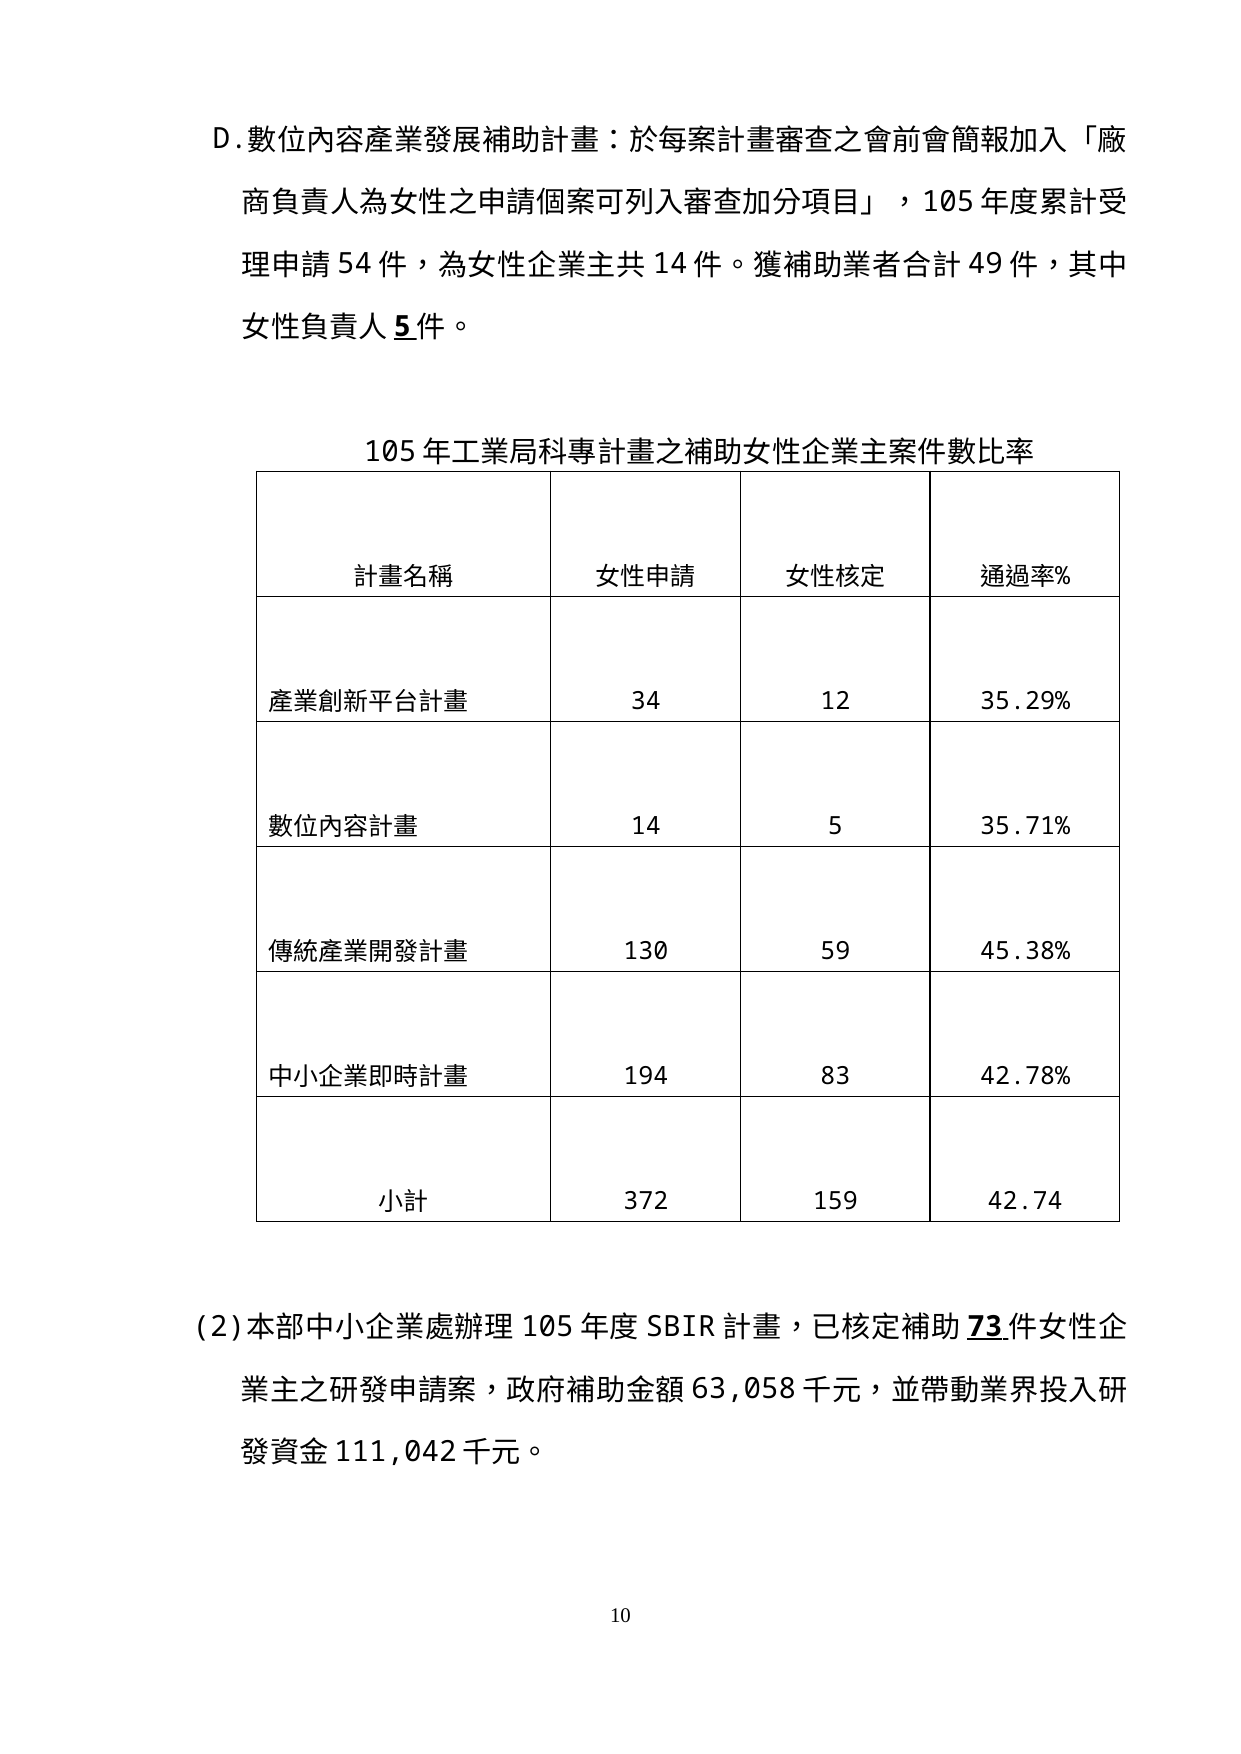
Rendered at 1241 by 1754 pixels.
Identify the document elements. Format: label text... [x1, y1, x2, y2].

table_cell 83 [741, 972, 929, 1096]
table_cell 42.74 [931, 1097, 1119, 1221]
table_cell 35.29% [931, 597, 1119, 721]
text D.數位內容產業發展補助計畫：於每案計畫審查之會前會簡報加入「廠商負責人為女性之申請個案可列入審查加分項目」，105年度累計受理申請54件，為女性企業主共14件。獲補助業者合計49件，其中女性負責人5件。 [212, 96, 1128, 346]
table_cell 數位內容計畫 [257, 722, 550, 846]
table_cell 產業創新平台計畫 [257, 597, 550, 721]
table_cell 傳統產業開發計畫 [257, 847, 550, 971]
table_header 通過率% [931, 472, 1119, 596]
table_cell 35.71% [931, 722, 1119, 846]
table_cell 59 [741, 847, 929, 971]
table_cell 34 [551, 597, 740, 721]
table_header 計畫名稱 [257, 472, 550, 596]
table_cell 42.78% [931, 972, 1119, 1096]
table_cell 14 [551, 722, 740, 846]
table_cell 5 [741, 722, 929, 846]
table_cell 45.38% [931, 847, 1119, 971]
table_cell 中小企業即時計畫 [257, 972, 550, 1096]
table_cell 159 [741, 1097, 929, 1221]
text (2)本部中小企業處辦理105年度SBIR計畫，已核定補助73件女性企業主之研發申請案，政府補助金額63,058千元，並帶動業界投入研發資金111,042千元。 [192, 1283, 1128, 1471]
table_cell 12 [741, 597, 929, 721]
table_cell 小計 [257, 1097, 550, 1221]
text 105年工業局科專計畫之補助女性企業主案件數比率 [112, 408, 1128, 471]
table_cell 194 [551, 972, 740, 1096]
table_header 女性核定 [741, 472, 929, 596]
table_cell 372 [551, 1097, 740, 1221]
table_cell 130 [551, 847, 740, 971]
table_header 女性申請 [551, 472, 740, 596]
